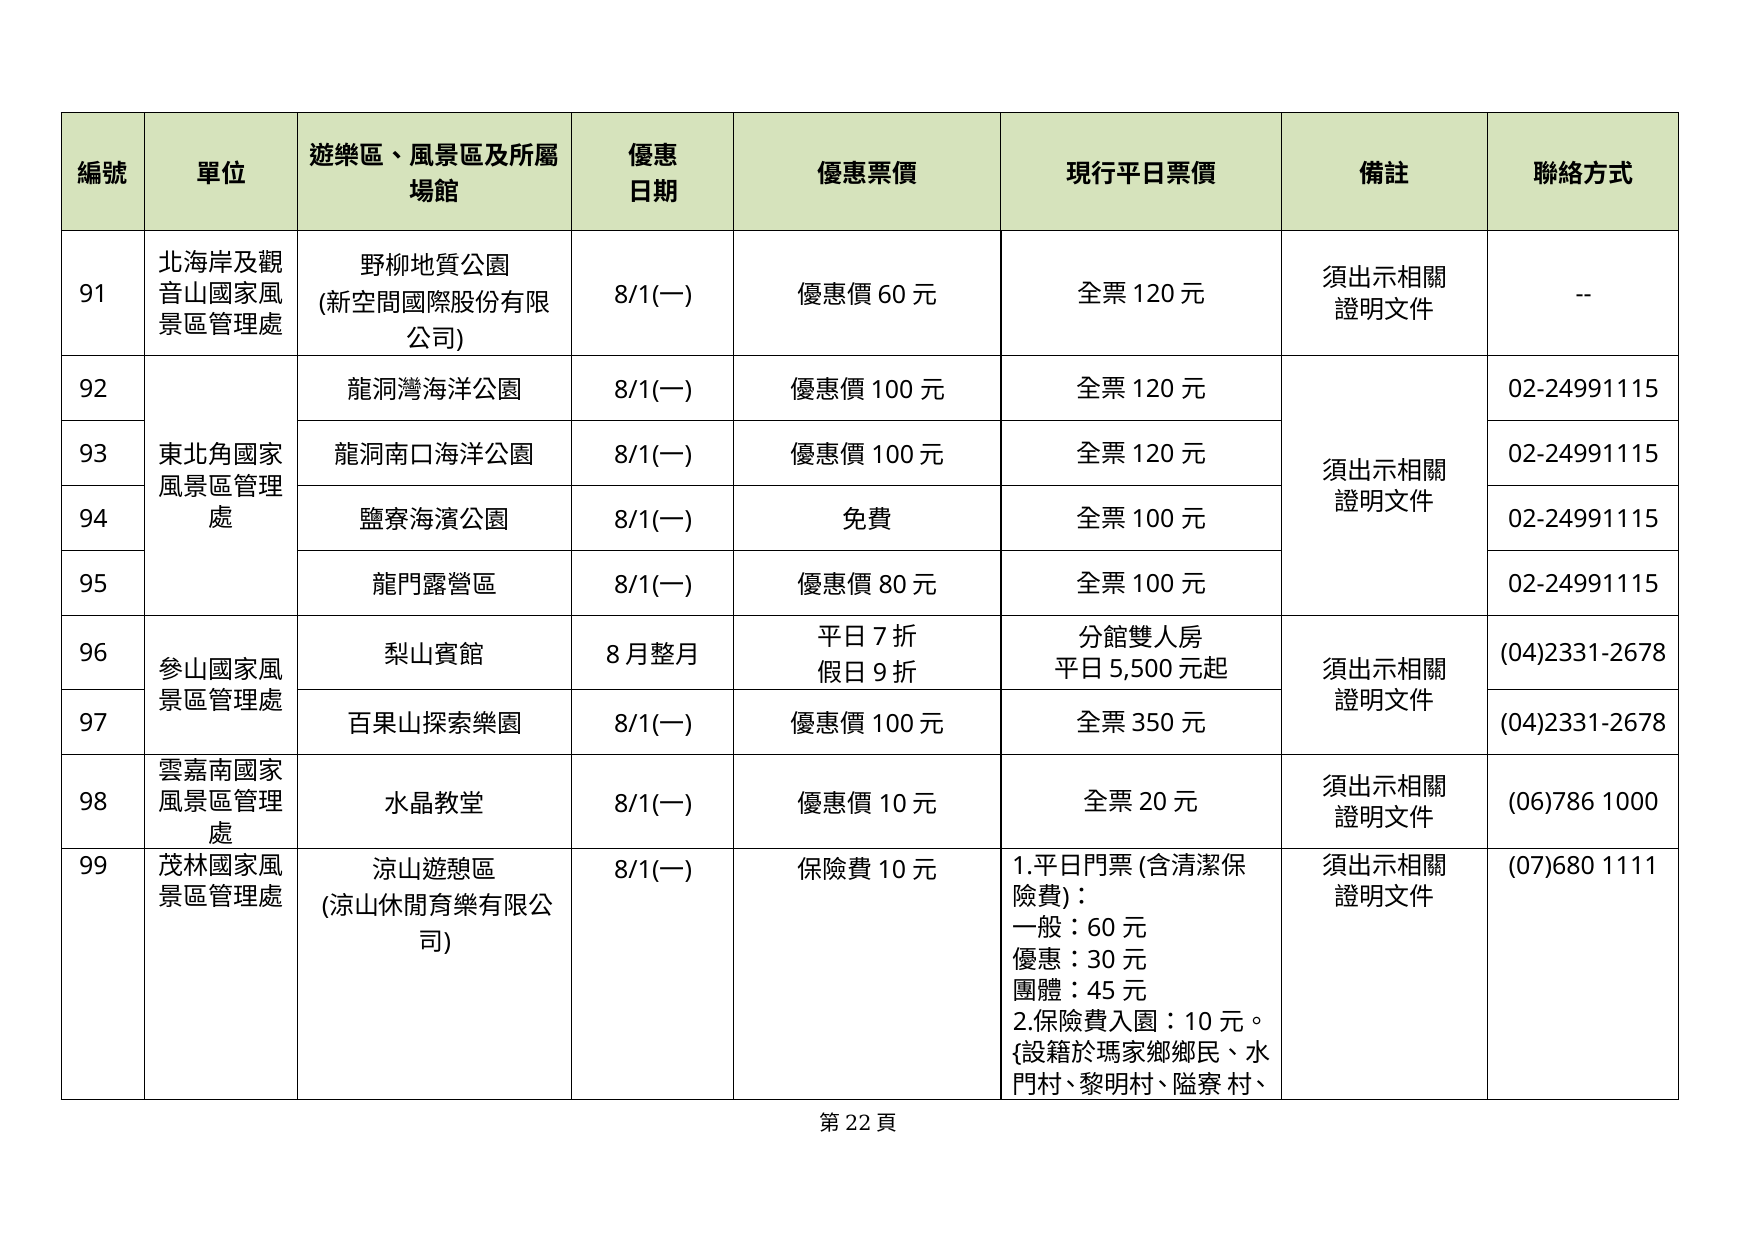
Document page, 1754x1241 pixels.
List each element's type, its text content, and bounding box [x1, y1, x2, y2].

table_cell 8/1(一) [572, 849, 733, 1099]
table_cell 雲嘉南國家風景區管理處 [145, 755, 297, 848]
table_cell 02-24991115 [1488, 486, 1678, 550]
table_cell 優惠價 100 元 [734, 356, 1000, 420]
table_cell 8/1(一) [572, 356, 733, 420]
table_cell 優惠價 100元 [734, 690, 1000, 753]
table_cell 92 [62, 356, 144, 420]
table_cell 須出示相關 證明文件 [1282, 616, 1487, 753]
table_cell 99 [62, 849, 144, 1099]
table_cell 優惠價 100元 [734, 421, 1000, 485]
table_cell 全票 350 元 [1002, 690, 1281, 753]
table_header 優惠 日期 [572, 113, 733, 230]
table_cell 鹽寮海濱公園 [298, 486, 571, 550]
table_cell 全票 100 元 [1002, 551, 1281, 615]
table_header 單位 [145, 113, 297, 230]
table_cell 8/1(一) [572, 690, 733, 753]
table_cell (04)2331-2678 [1488, 690, 1678, 753]
table_cell 02-24991115 [1488, 551, 1678, 615]
table_cell 8月整月 [572, 616, 733, 688]
table_cell 全票 100 元 [1002, 486, 1281, 550]
table_cell 全票 20 元 [1002, 755, 1281, 848]
table_cell 優惠價 10元 [734, 755, 1000, 848]
table_cell 水晶教堂 [298, 755, 571, 848]
table_cell 02-24991115 [1488, 421, 1678, 485]
table_cell 龍洞灣海洋公園 [298, 356, 571, 420]
table_cell 分館雙人房 平日5,500元起 [1002, 616, 1281, 688]
table_cell 95 [62, 551, 144, 615]
table_header 編號 [62, 113, 144, 230]
table_cell 96 [62, 616, 144, 688]
table_cell 優惠價 80元 [734, 551, 1000, 615]
table_cell 涼山遊憩區 (涼山休閒育樂有限公司) [298, 849, 571, 1099]
table_cell 龍洞南口海洋公園 [298, 421, 571, 485]
table_cell 97 [62, 690, 144, 753]
table_cell 8/1(一) [572, 551, 733, 615]
table_cell 保險費 10 元 [734, 849, 1000, 1099]
table_cell 北海岸及觀音山國家風景區管理處 [145, 231, 297, 355]
table_cell 平日7折 假日9折 [734, 616, 1000, 688]
table_header 優惠票價 [734, 113, 1000, 230]
table_cell 全票120元 [1002, 231, 1281, 355]
table_cell 須出示相關 證明文件 [1282, 755, 1487, 848]
table_cell 梨山賓館 [298, 616, 571, 688]
table_cell (07)680 1111 [1488, 849, 1678, 1099]
table_cell (06)786 1000 [1488, 755, 1678, 848]
table_cell 須出示相關 證明文件 [1282, 231, 1487, 355]
table_cell 93 [62, 421, 144, 485]
table_cell 須出示相關 證明文件 [1282, 849, 1487, 1099]
table_header 聯絡方式 [1488, 113, 1678, 230]
table_cell 94 [62, 486, 144, 550]
table_cell 91 [62, 231, 144, 355]
table_cell (04)2331-2678 [1488, 616, 1678, 688]
table_header 遊樂區、風景區及所屬場館 [298, 113, 571, 230]
table_cell 百果山探索樂園 [298, 690, 571, 753]
table_cell 須出示相關 證明文件 [1282, 356, 1487, 615]
table_cell 全票 120 元 [1002, 421, 1281, 485]
table_cell 茂林國家風景區管理處 [145, 849, 297, 1099]
table_cell 8/1(一) [572, 755, 733, 848]
table_header 備註 [1282, 113, 1487, 230]
table_cell 野柳地質公園 (新空間國際股份有限公司) [298, 231, 571, 355]
table_cell 全票 120 元 [1002, 356, 1281, 420]
table_header 現行平日票價 [1001, 113, 1281, 230]
table_cell 東北角國家風景區管理處 [145, 356, 297, 615]
table_cell -- [1488, 231, 1678, 355]
table_cell 98 [62, 755, 144, 848]
table_cell 參山國家風景區管理處 [145, 616, 297, 753]
table_cell 8/1(一) [572, 231, 733, 355]
table_cell 02-24991115 [1488, 356, 1678, 420]
table_cell 龍門露營區 [298, 551, 571, 615]
table_cell 8/1(一) [572, 486, 733, 550]
table_cell 免費 [734, 486, 1000, 550]
table_cell 1.平日門票 (含清潔保 險費)： 一般：60 元 優惠：30 元 團體：45 元 2.保險費入園：10 元。 {設籍於瑪家鄉鄉民、水門村、黎明村、隘寮 村、 [1002, 849, 1281, 1099]
table_cell 8/1(一) [572, 421, 733, 485]
table_cell 優惠價 60 元 [734, 231, 1000, 355]
